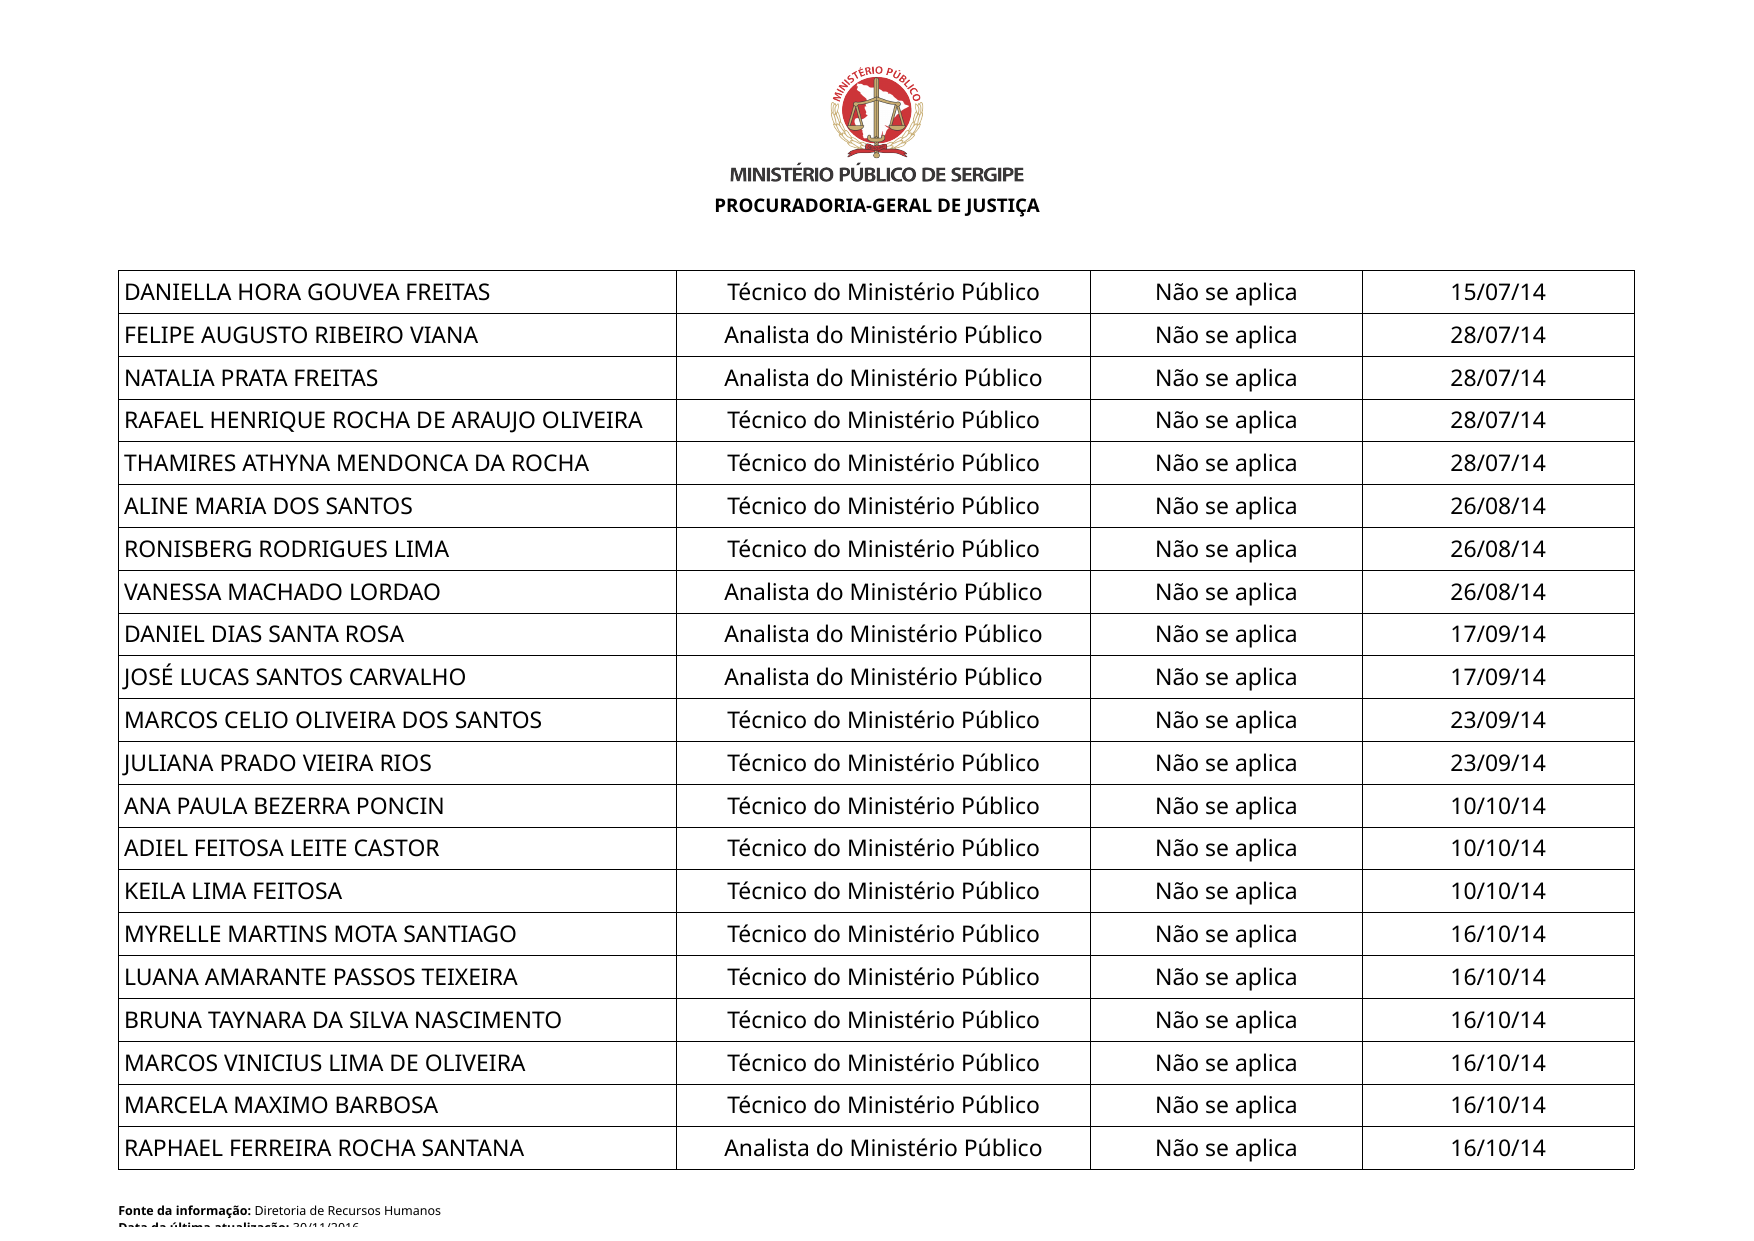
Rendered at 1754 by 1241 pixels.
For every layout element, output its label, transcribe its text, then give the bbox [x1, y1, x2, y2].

table_cell Não se aplica [1091, 742, 1362, 784]
table_cell Não se aplica [1091, 571, 1362, 612]
table_cell Técnico do Ministério Público [677, 913, 1090, 955]
table_cell 17/09/14 [1363, 614, 1634, 655]
table_cell 28/07/14 [1363, 442, 1634, 484]
table_cell Analista do Ministério Público [677, 614, 1090, 655]
table_cell Não se aplica [1091, 400, 1362, 441]
table_cell 17/09/14 [1363, 656, 1634, 698]
table_cell Técnico do Ministério Público [677, 956, 1090, 998]
table_cell Técnico do Ministério Público [677, 742, 1090, 784]
table_cell KEILA LIMA FEITOSA [119, 870, 676, 912]
table_cell Técnico do Ministério Público [677, 442, 1090, 484]
table_cell Técnico do Ministério Público [677, 999, 1090, 1041]
table_cell VANESSA MACHADO LORDAO [119, 571, 676, 612]
table_cell 10/10/14 [1363, 828, 1634, 869]
table_cell BRUNA TAYNARA DA SILVA NASCIMENTO [119, 999, 676, 1041]
table_cell 16/10/14 [1363, 913, 1634, 955]
table_cell 28/07/14 [1363, 357, 1634, 398]
table_cell MARCELA MAXIMO BARBOSA [119, 1085, 676, 1126]
table_cell Não se aplica [1091, 1042, 1362, 1083]
table_cell MARCOS VINICIUS LIMA DE OLIVEIRA [119, 1042, 676, 1083]
table_cell Não se aplica [1091, 785, 1362, 827]
table_cell Não se aplica [1091, 828, 1362, 869]
table_cell Técnico do Ministério Público [677, 1085, 1090, 1126]
table_cell Analista do Ministério Público [677, 314, 1090, 356]
table_cell 26/08/14 [1363, 528, 1634, 570]
table_cell Não se aplica [1091, 357, 1362, 398]
table_cell Técnico do Ministério Público [677, 699, 1090, 741]
table_cell Não se aplica [1091, 614, 1362, 655]
table_cell 16/10/14 [1363, 1042, 1634, 1083]
table_cell ANA PAULA BEZERRA PONCIN [119, 785, 676, 827]
table_cell Analista do Ministério Público [677, 656, 1090, 698]
table_cell 23/09/14 [1363, 699, 1634, 741]
table_cell Não se aplica [1091, 1085, 1362, 1126]
table_cell MYRELLE MARTINS MOTA SANTIAGO [119, 913, 676, 955]
table_cell 10/10/14 [1363, 870, 1634, 912]
table_cell 16/10/14 [1363, 956, 1634, 998]
table_cell 16/10/14 [1363, 1127, 1634, 1169]
table_cell 15/07/14 [1363, 271, 1634, 313]
table_cell 16/10/14 [1363, 999, 1634, 1041]
table_cell Não se aplica [1091, 699, 1362, 741]
table_cell 28/07/14 [1363, 400, 1634, 441]
table_cell Não se aplica [1091, 1127, 1362, 1169]
table_cell Técnico do Ministério Público [677, 485, 1090, 527]
table_cell DANIELLA HORA GOUVEA FREITAS [119, 271, 676, 313]
table_cell JULIANA PRADO VIEIRA RIOS [119, 742, 676, 784]
picture [730, 66, 1024, 185]
table_cell LUANA AMARANTE PASSOS TEIXEIRA [119, 956, 676, 998]
table_cell Técnico do Ministério Público [677, 828, 1090, 869]
table_cell 26/08/14 [1363, 571, 1634, 612]
table_cell Técnico do Ministério Público [677, 1042, 1090, 1083]
table_cell MARCOS CELIO OLIVEIRA DOS SANTOS [119, 699, 676, 741]
table_cell Técnico do Ministério Público [677, 400, 1090, 441]
table_cell Técnico do Ministério Público [677, 271, 1090, 313]
table_cell 23/09/14 [1363, 742, 1634, 784]
table_cell THAMIRES ATHYNA MENDONCA DA ROCHA [119, 442, 676, 484]
table_cell NATALIA PRATA FREITAS [119, 357, 676, 398]
table_cell RAPHAEL FERREIRA ROCHA SANTANA [119, 1127, 676, 1169]
table_cell DANIEL DIAS SANTA ROSA [119, 614, 676, 655]
table_cell Técnico do Ministério Público [677, 528, 1090, 570]
table_cell RONISBERG RODRIGUES LIMA [119, 528, 676, 570]
table_cell Analista do Ministério Público [677, 571, 1090, 612]
table_cell Não se aplica [1091, 956, 1362, 998]
table_cell Técnico do Ministério Público [677, 785, 1090, 827]
table_cell Não se aplica [1091, 528, 1362, 570]
table_cell ADIEL FEITOSA LEITE CASTOR [119, 828, 676, 869]
table_cell Não se aplica [1091, 314, 1362, 356]
table_cell 28/07/14 [1363, 314, 1634, 356]
table_cell Não se aplica [1091, 271, 1362, 313]
table_cell ALINE MARIA DOS SANTOS [119, 485, 676, 527]
table_cell Técnico do Ministério Público [677, 870, 1090, 912]
table_cell Não se aplica [1091, 485, 1362, 527]
table_cell Analista do Ministério Público [677, 1127, 1090, 1169]
table_cell Analista do Ministério Público [677, 357, 1090, 398]
table_cell Não se aplica [1091, 913, 1362, 955]
table_cell JOSÉ LUCAS SANTOS CARVALHO [119, 656, 676, 698]
table_cell 10/10/14 [1363, 785, 1634, 827]
table_cell 16/10/14 [1363, 1085, 1634, 1126]
table_cell Não se aplica [1091, 999, 1362, 1041]
table_cell FELIPE AUGUSTO RIBEIRO VIANA [119, 314, 676, 356]
table_cell Não se aplica [1091, 442, 1362, 484]
table_cell 26/08/14 [1363, 485, 1634, 527]
table_cell RAFAEL HENRIQUE ROCHA DE ARAUJO OLIVEIRA [119, 400, 676, 441]
table_cell Não se aplica [1091, 870, 1362, 912]
table_cell Não se aplica [1091, 656, 1362, 698]
